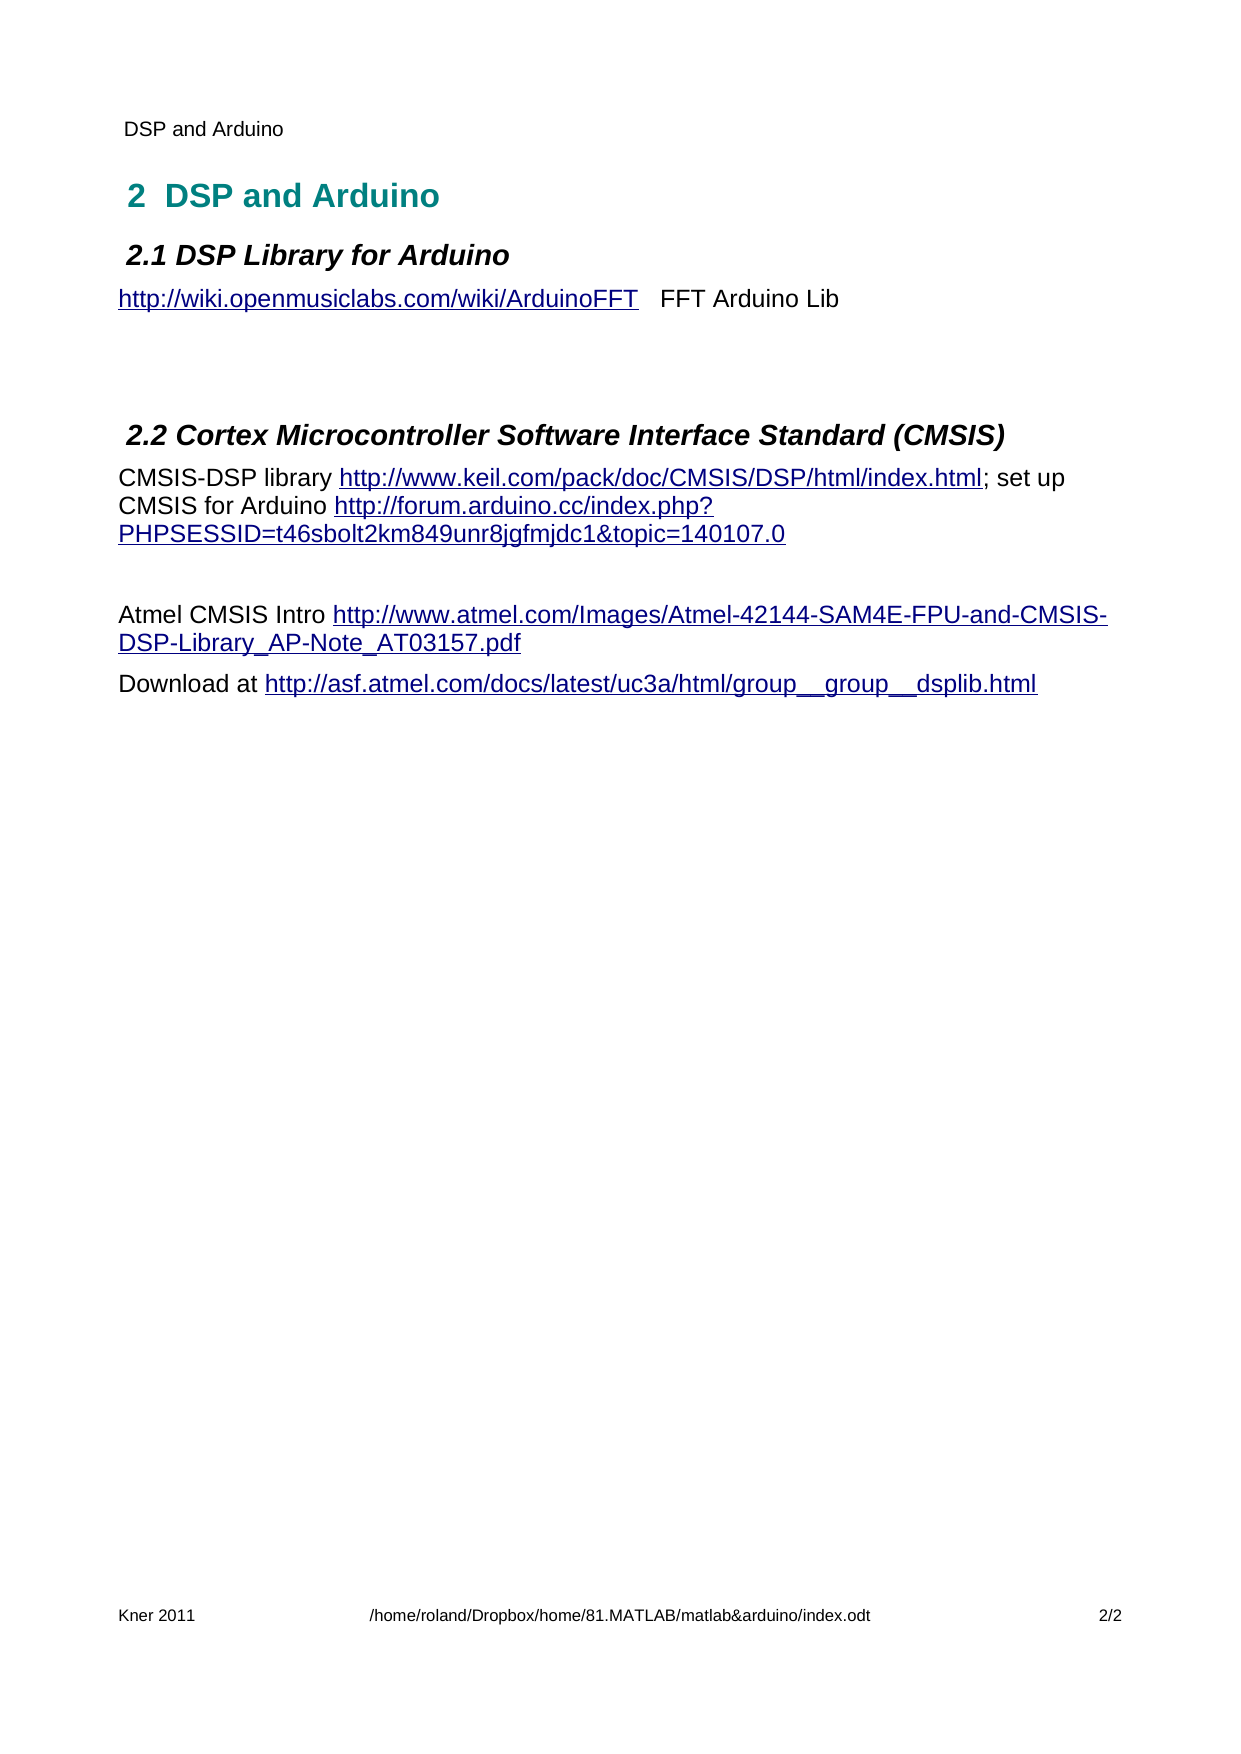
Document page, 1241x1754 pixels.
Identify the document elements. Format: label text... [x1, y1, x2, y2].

text Atmel CMSIS Intro http://www.atmel.com/Images/Atmel-42144-SAM4E-FPU-and-CMSIS-DSP-Library_AP-Note_AT03157.pdf [118, 601, 1122, 657]
subtitle Cortex Microcontroller Software Interface Standard (CMSIS) [118, 419, 1122, 451]
subtitle DSP and Arduino [118, 177, 1122, 214]
text Download at http://asf.atmel.com/docs/latest/uc3a/html/group__group__dsplib.html [118, 669, 1122, 697]
text http://wiki.openmusiclabs.com/wiki/ArduinoFFT FFT Arduino Lib [118, 284, 1122, 313]
text CMSIS-DSP library http://www.keil.com/pack/doc/CMSIS/DSP/html/index.html; set up CMSIS for Arduino http://forum.arduino.cc/index.php?PHPSESSID=t46sbolt2km849unr8jgfmjdc1&topic=140107.0 [118, 464, 1122, 548]
subtitle DSP Library for Arduino [118, 239, 1122, 272]
